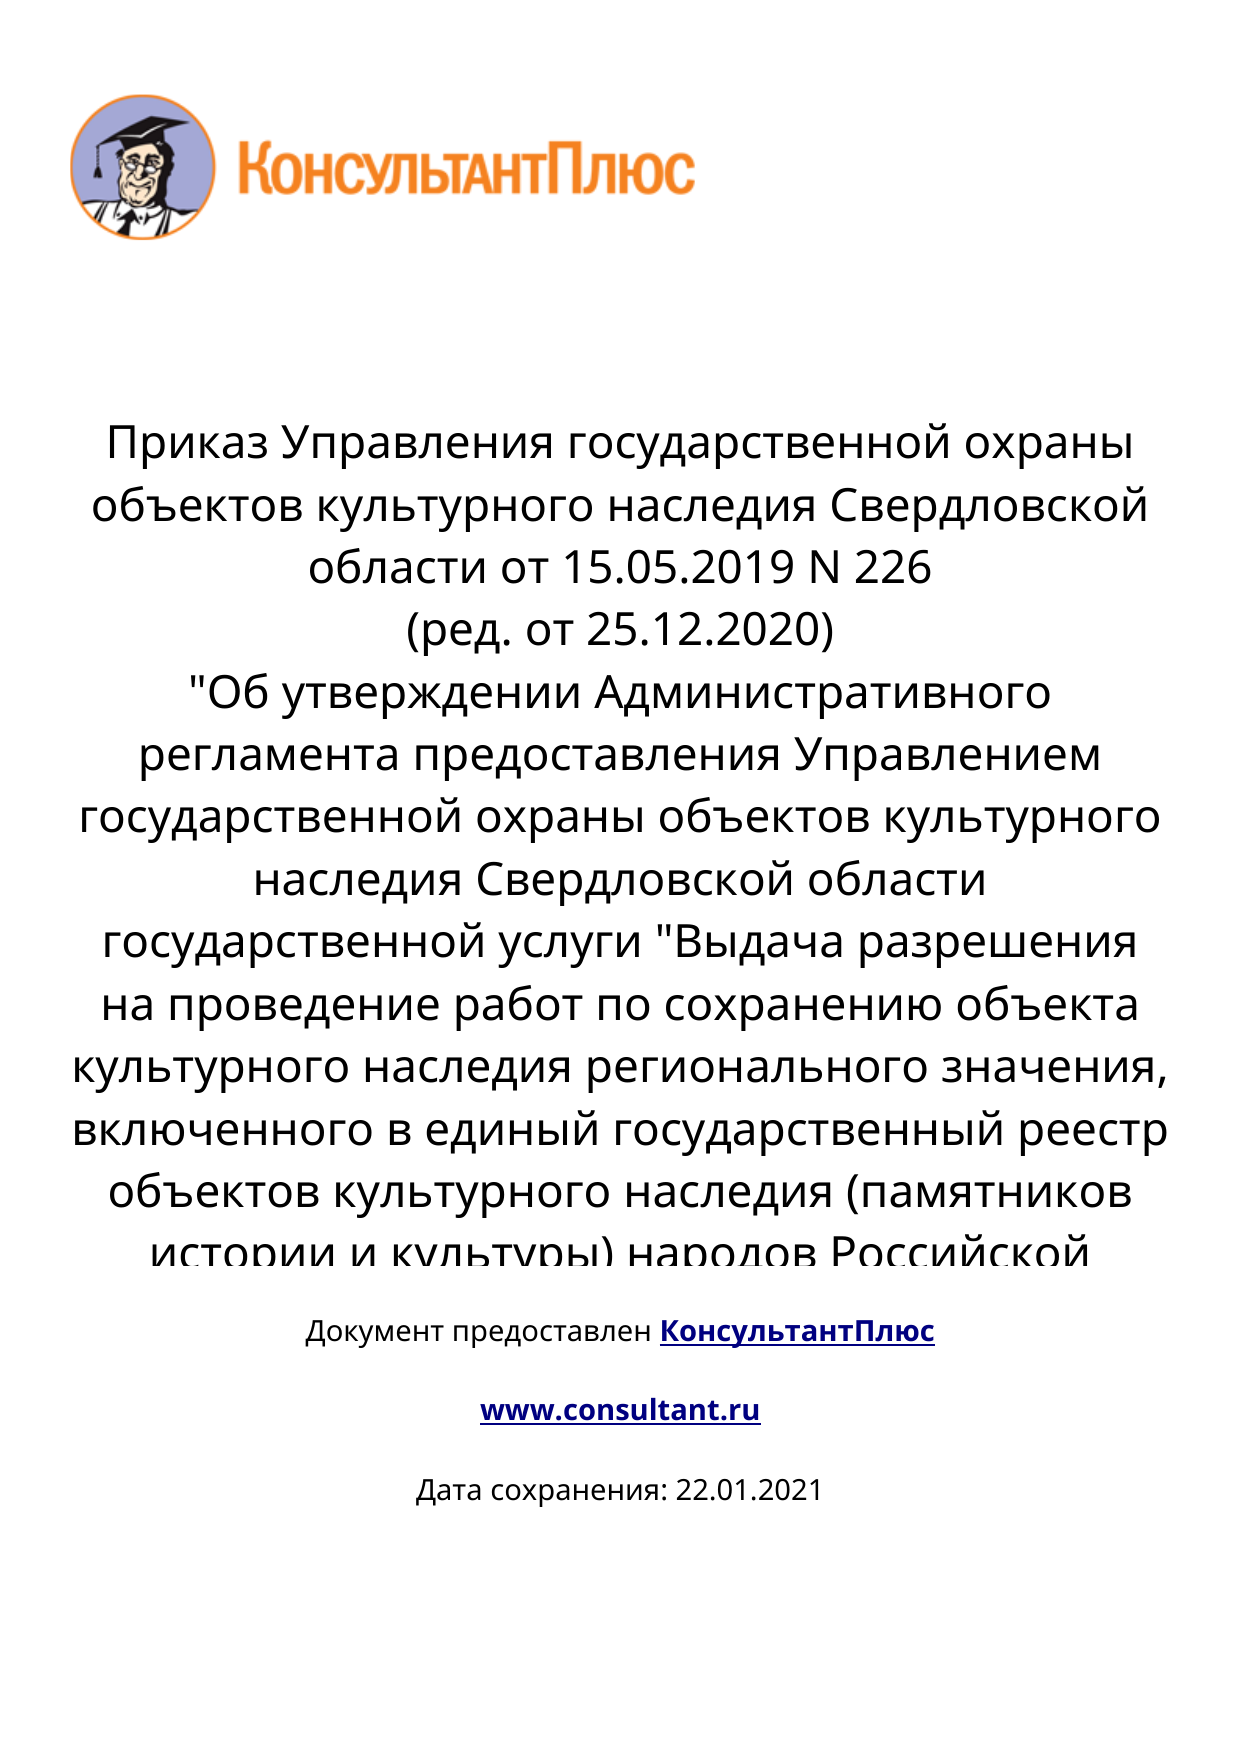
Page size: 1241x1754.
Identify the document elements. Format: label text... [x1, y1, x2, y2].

table_cell Документ предоставлен КонсультантПлюс www.consultant.ru Дата сохранения: 22.01.2021 [62, 1272, 1178, 1587]
table_cell Приказ Управления государственной охраны объектов культурного наследия Свердловской области от 15.05.2019 N 226 (ред. от 25.12.2020) "Об утверждении Административного регламента предоставления Управлением государственной охраны объектов культурного наследия Свердловской области государственной услуги "Выдача разрешения на проведение работ по сохранению объекта культурного наследия регионального значения, включенного в единый государственный реестр объектов культурного наследия (памятников истории и культуры) народов Российской Федерации, или выявленного объекта культурного наследия" [62, 403, 1178, 1272]
table_header [62, 88, 1178, 403]
